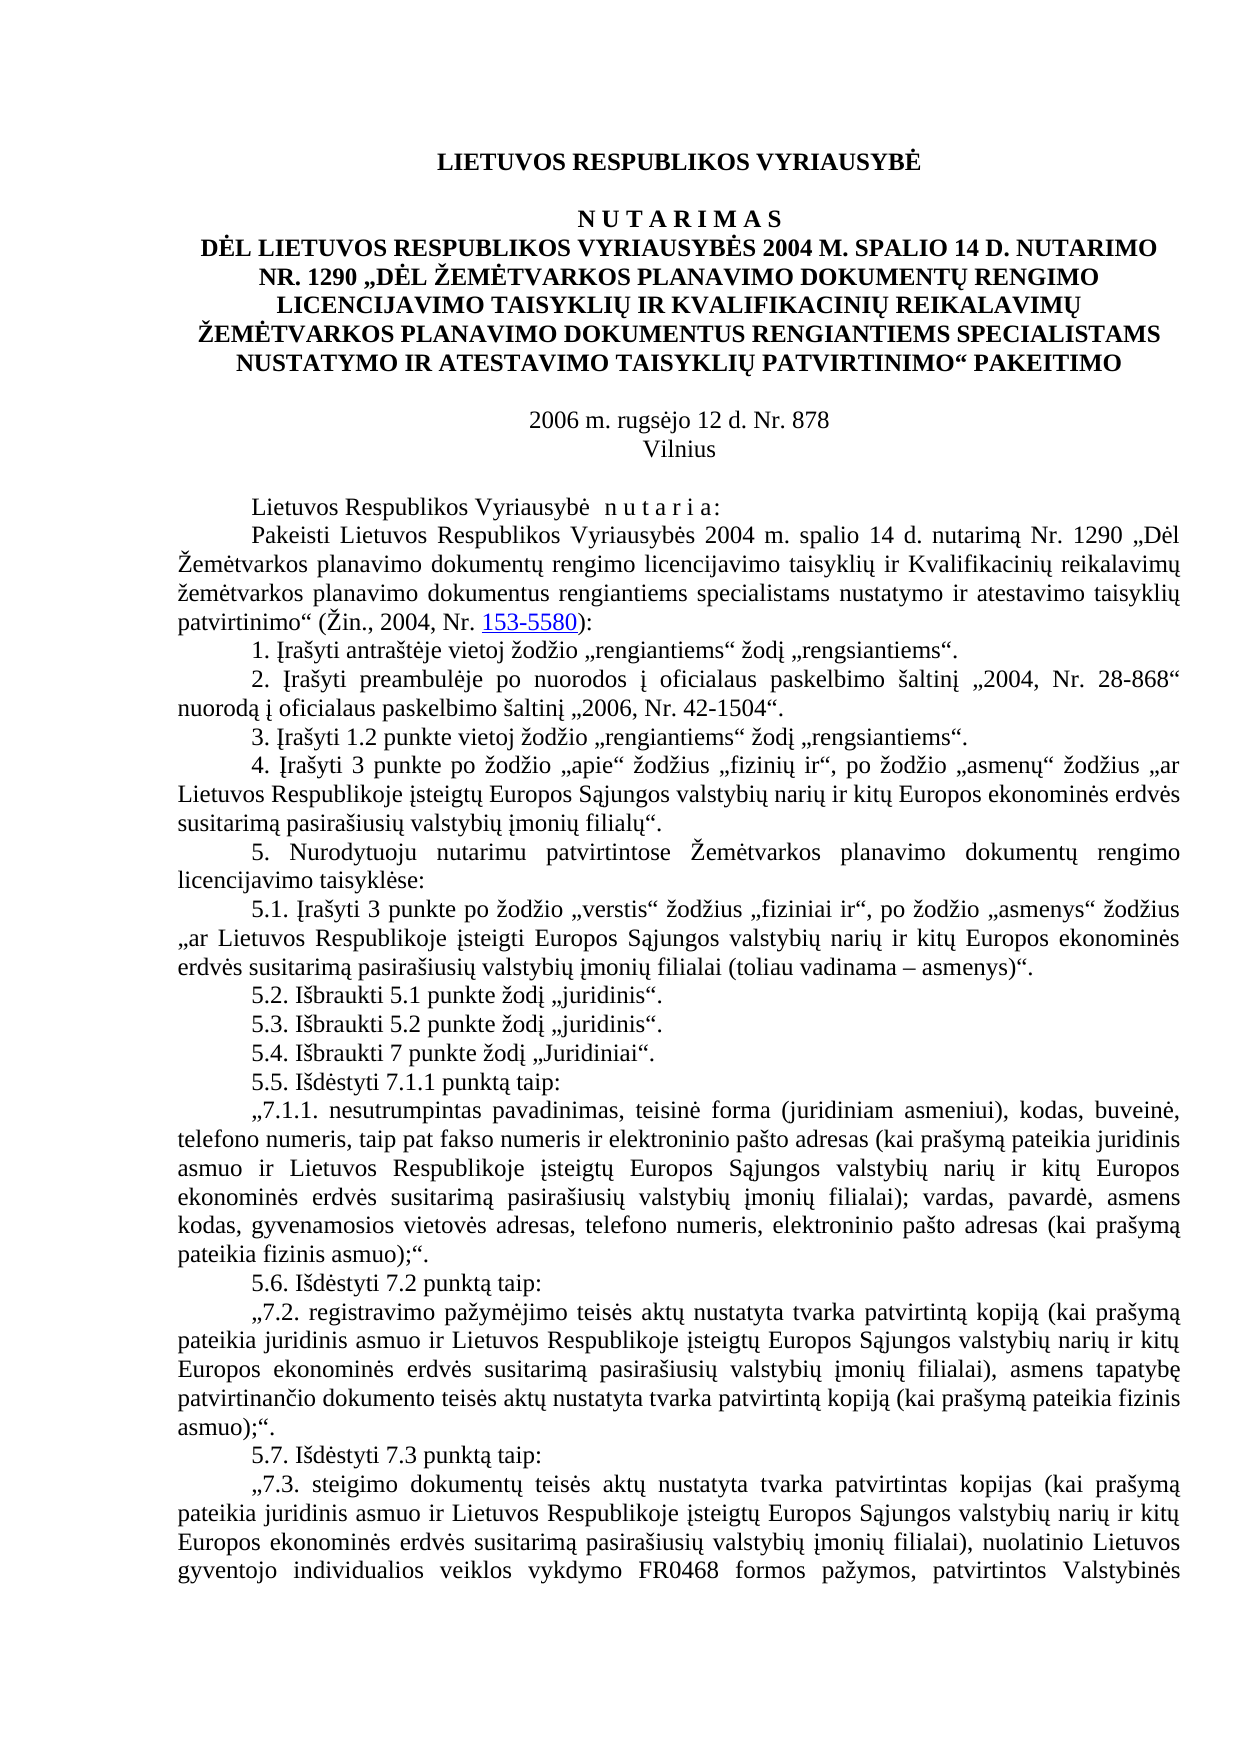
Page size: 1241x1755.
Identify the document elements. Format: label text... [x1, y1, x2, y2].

text Pakeisti Lietuvos Respublikos Vyriausybės 2004 m. spalio 14 d. nutarimą Nr. 1290 „Dėl Žemėtvarkos planavimo dokumentų rengimo licencijavimo taisyklių ir Kvalifikacinių reikalavimų žemėtvarkos planavimo dokumentus rengiantiems specialistams nustatymo ir atestavimo taisyklių patvirtinimo“ (Žin., 2004, Nr. 153-5580): [177, 521, 1181, 636]
text 5.6. Išdėstyti 7.2 punktą taip: [177, 1268, 1181, 1297]
text 1. Įrašyti antraštėje vietoj žodžio „rengiantiems“ žodį „rengsiantiems“. [177, 636, 1181, 664]
text „7.3. steigimo dokumentų teisės aktų nustatyta tvarka patvirtintas kopijas (kai prašymą pateikia juridinis asmuo ir Lietuvos Respublikoje įsteigtų Europos Sąjungos valstybių narių ir kitų Europos ekonominės erdvės susitarimą pasirašiusių valstybių įmonių filialai), nuolatinio Lietuvos gyventojo individualios veiklos vykdymo FR0468 formos pažymos, patvirtintos Valstybinės [177, 1469, 1181, 1584]
text 5.7. Išdėstyti 7.3 punktą taip: [177, 1441, 1181, 1469]
text 5.3. Išbraukti 5.2 punkte žodį „juridinis“. [177, 1009, 1181, 1038]
text 2. Įrašyti preambulėje po nuorodos į oficialaus paskelbimo šaltinį „2004, Nr. 28-868“ nuorodą į oficialaus paskelbimo šaltinį „2006, Nr. 42-1504“. [177, 664, 1181, 722]
text 2006 m. rugsėjo 12 d. Nr. 878 [177, 406, 1181, 434]
text LIETUVOS RESPUBLIKOS VYRIAUSYBĖ [177, 147, 1181, 176]
text 5. Nurodytuoju nutarimu patvirtintose Žemėtvarkos planavimo dokumentų rengimo licencijavimo taisyklėse: [177, 837, 1181, 894]
text 5.4. Išbraukti 7 punkte žodį „Juridiniai“. [177, 1038, 1181, 1067]
text 3. Įrašyti 1.2 punkte vietoj žodžio „rengiantiems“ žodį „rengsiantiems“. [177, 722, 1181, 751]
text 4. Įrašyti 3 punkte po žodžio „apie“ žodžius „fizinių ir“, po žodžio „asmenų“ žodžius „ar Lietuvos Respublikoje įsteigtų Europos Sąjungos valstybių narių ir kitų Europos ekonominės erdvės susitarimą pasirašiusių valstybių įmonių filialų“. [177, 751, 1181, 837]
text Lietuvos Respublikos Vyriausybė nutaria: [177, 492, 1181, 521]
text DĖL LIETUVOS RESPUBLIKOS VYRIAUSYBĖS 2004 M. SPALIO 14 D. NUTARIMO NR. 1290 „DĖL ŽEMĖTVARKOS PLANAVIMO DOKUMENTŲ RENGIMO LICENCIJAVIMO TAISYKLIŲ IR KVALIFIKACINIŲ REIKALAVIMŲ ŽEMĖTVARKOS PLANAVIMO DOKUMENTUS RENGIANTIEMS SPECIALISTAMS NUSTATYMO IR ATESTAVIMO TAISYKLIŲ PATVIRTINIMO“ PAKEITIMO [177, 233, 1181, 377]
text 5.5. Išdėstyti 7.1.1 punktą taip: [177, 1067, 1181, 1096]
text Vilnius [177, 434, 1181, 463]
text „7.1.1. nesutrumpintas pavadinimas, teisinė forma (juridiniam asmeniui), kodas, buveinė, telefono numeris, taip pat fakso numeris ir elektroninio pašto adresas (kai prašymą pateikia juridinis asmuo ir Lietuvos Respublikoje įsteigtų Europos Sąjungos valstybių narių ir kitų Europos ekonominės erdvės susitarimą pasirašiusių valstybių įmonių filialai); vardas, pavardė, asmens kodas, gyvenamosios vietovės adresas, telefono numeris, elektroninio pašto adresas (kai prašymą pateikia fizinis asmuo);“. [177, 1096, 1181, 1268]
text 5.2. Išbraukti 5.1 punkte žodį „juridinis“. [177, 981, 1181, 1009]
text „7.2. registravimo pažymėjimo teisės aktų nustatyta tvarka patvirtintą kopiją (kai prašymą pateikia juridinis asmuo ir Lietuvos Respublikoje įsteigtų Europos Sąjungos valstybių narių ir kitų Europos ekonominės erdvės susitarimą pasirašiusių valstybių įmonių filialai), asmens tapatybę patvirtinančio dokumento teisės aktų nustatyta tvarka patvirtintą kopiją (kai prašymą pateikia fizinis asmuo);“. [177, 1297, 1181, 1441]
text N U T A R I M A S [177, 204, 1181, 233]
text 5.1. Įrašyti 3 punkte po žodžio „verstis“ žodžius „fiziniai ir“, po žodžio „asmenys“ žodžius „ar Lietuvos Respublikoje įsteigti Europos Sąjungos valstybių narių ir kitų Europos ekonominės erdvės susitarimą pasirašiusių valstybių įmonių filialai (toliau vadinama – asmenys)“. [177, 894, 1181, 981]
